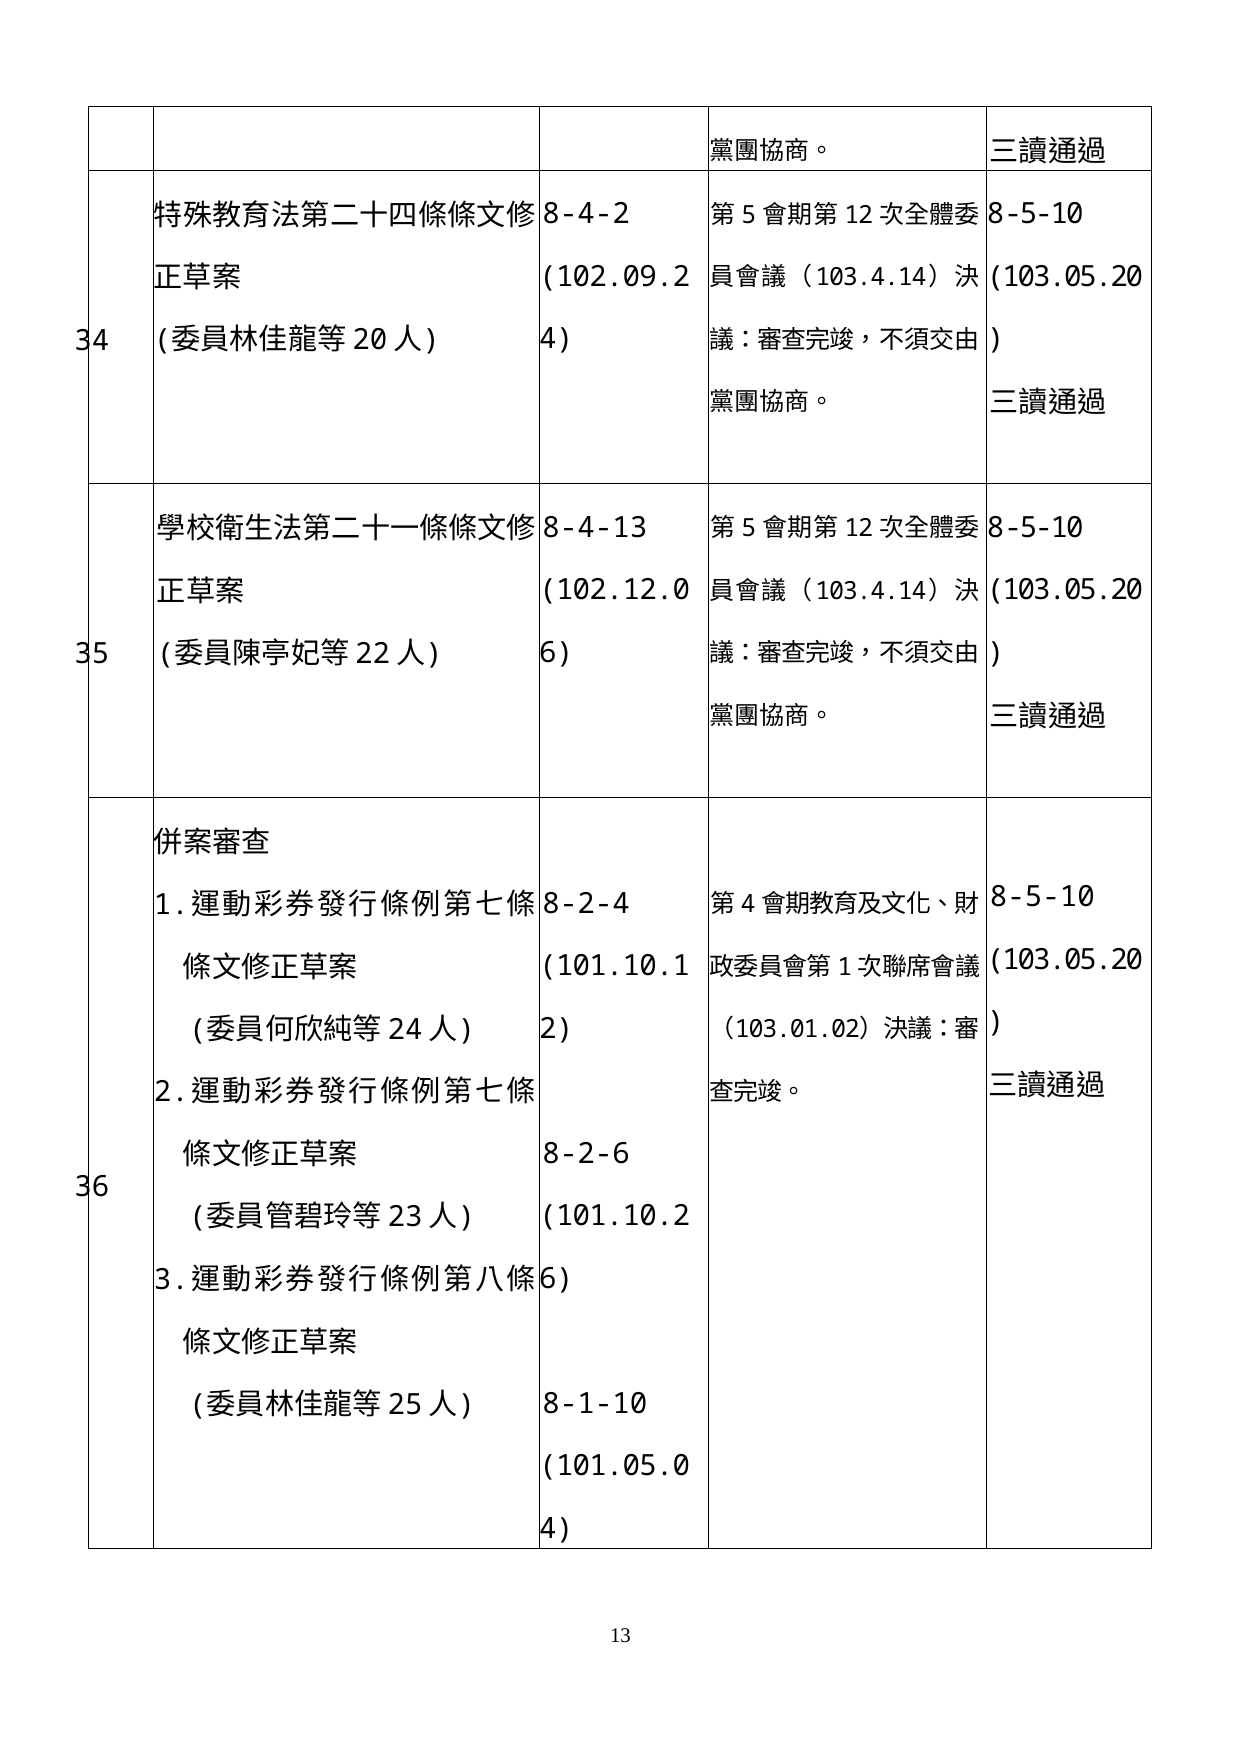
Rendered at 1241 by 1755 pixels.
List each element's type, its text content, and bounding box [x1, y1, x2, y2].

table_cell 8-4-2 (102.09.24) [540, 171, 708, 483]
table_cell 學校衛生法第二十一條條文修正草案 (委員陳亭妃等22人) [154, 484, 539, 797]
table_cell 第5會期第12次全體委員會議（103.4.14）決議：審查完竣，不須交由黨團協商。 [709, 484, 986, 797]
table_cell 8-5-10 (103.05.20) 三讀通過 [987, 798, 1151, 1548]
table_cell [540, 107, 708, 169]
table_cell 特殊教育法第二十四條條文修正草案 (委員林佳龍等20人) [154, 171, 539, 483]
table_cell 三讀通過 [987, 107, 1151, 169]
table_cell 併案審查 1.運動彩券發行條例第七條條文修正草案 (委員何欣純等24人) 2.運動彩券發行條例第七條條文修正草案 (委員管碧玲等23人) 3.運動彩券發行條例第八條條文修正草案 (委員林佳龍等25人) [154, 798, 539, 1548]
table_cell 8-5-10 (103.05.20) 三讀通過 [987, 171, 1151, 483]
table_cell 第4會期教育及文化、財政委員會第1次聯席會議（103.01.02）決議：審查完竣。 [709, 798, 986, 1548]
table_cell 8-5-10 (103.05.20) 三讀通過 [987, 484, 1151, 797]
table_cell [89, 171, 153, 483]
table_cell [154, 107, 539, 169]
table_cell 第5會期第12次全體委員會議（103.4.14）決議：審查完竣，不須交由黨團協商。 [709, 171, 986, 483]
table_cell [89, 484, 153, 797]
table_cell [89, 107, 153, 169]
table_cell 黨團協商。 [709, 107, 986, 169]
table_cell 8-2-4 (101.10.12) 8-2-6 (101.10.26) 8-1-10 (101.05.04) [540, 798, 708, 1548]
table_cell 8-4-13 (102.12.06) [540, 484, 708, 797]
table_cell [89, 798, 153, 1548]
